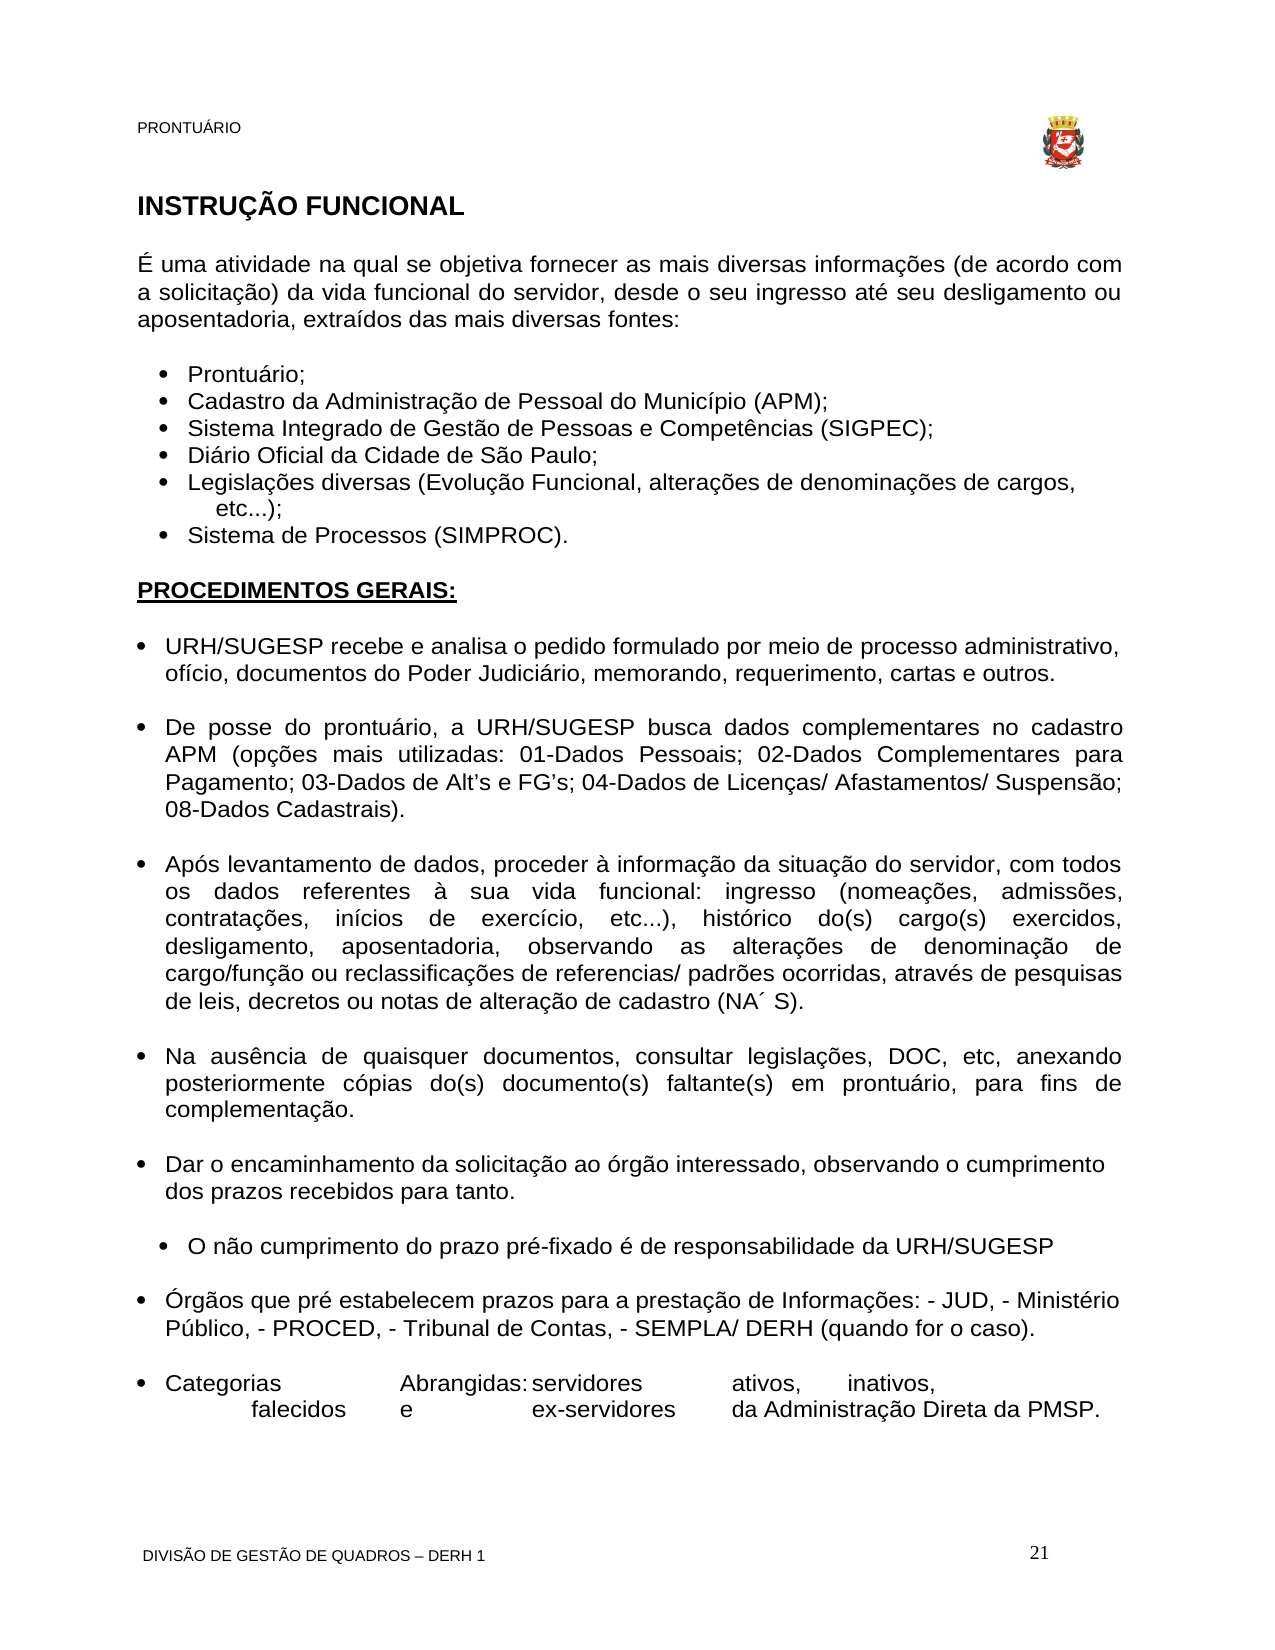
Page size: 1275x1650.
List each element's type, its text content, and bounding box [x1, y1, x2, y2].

list Dar o encaminhamento da solicitação ao órgão interessado, observando o cumprimento dos prazos recebidos para tanto. [137, 1151, 1123, 1205]
list Sistema Integrado de Gestão de Pessoas e Competências (SIGPEC); [159, 414, 1139, 441]
text INSTRUÇÃO FUNCIONAL [137, 190, 1139, 221]
list Legislações diversas (Evolução Funcional, alterações de denominações de cargos, etc...); [159, 468, 1139, 521]
list Sistema de Processos (SIMPROC). [159, 522, 1139, 548]
list Órgãos que pré estabelecem prazos para a prestação de Informações: - JUD, - Ministério Público, - PROCED, - Tribunal de Contas, - SEMPLA/ DERH (quando for o caso). [137, 1287, 1123, 1341]
list Na ausência de quaisquer documentos, consultar legislações, DOC, etc, anexando posteriormente cópias do(s) documento(s) faltante(s) em prontuário, para fins de complementação. [137, 1043, 1123, 1123]
list De posse do prontuário, a URH/SUGESP busca dados complementares no cadastro APM (opções mais utilizadas: 01-Dados Pessoais; 02-Dados Complementares para Pagamento; 03-Dados de Alt’s e FG’s; 04-Dados de Licenças/ Afastamentos/ Suspensão; 08-Dados Cadastrais). [137, 714, 1123, 823]
list URH/SUGESP recebe e analisa o pedido formulado por meio de processo administrativo, ofício, documentos do Poder Judiciário, memorando, requerimento, cartas e outros. [137, 633, 1123, 686]
list Após levantamento de dados, proceder à informação da situação do servidor, com todos os dados referentes à sua vida funcional: ingresso (nomeações, admissões, contratações, inícios de exercício, etc...), histórico do(s) cargo(s) exercidos, desligamento, aposentadoria, observando as alterações de denominação de cargo/função ou reclassificações de referencias/ padrões ocorridas, através de pesquisas de leis, decretos ou notas de alteração de cadastro (NA´ S). [137, 851, 1123, 1014]
list Diário Oficial da Cidade de São Paulo; [159, 442, 1139, 468]
list Prontuário; [159, 361, 1139, 387]
subtitle PROCEDIMENTOS GERAIS: [137, 577, 1139, 604]
list Cadastro da Administração de Pessoal do Município (APM); [159, 388, 1139, 414]
list O não cumprimento do prazo pré-fixado é de responsabilidade da URH/SUGESP [159, 1233, 1139, 1259]
text É uma atividade na qual se objetiva fornecer as mais diversas informações (de acordo com a solicitação) da vida funcional do servidor, desde o seu ingresso até seu desligamento ou aposentadoria, extraídos das mais diversas fontes: [137, 251, 1123, 332]
list Categorias Abrangidas: servidores ativos, inativos, falecidos e ex-servidores da Administração Direta da PMSP. [137, 1369, 1123, 1422]
